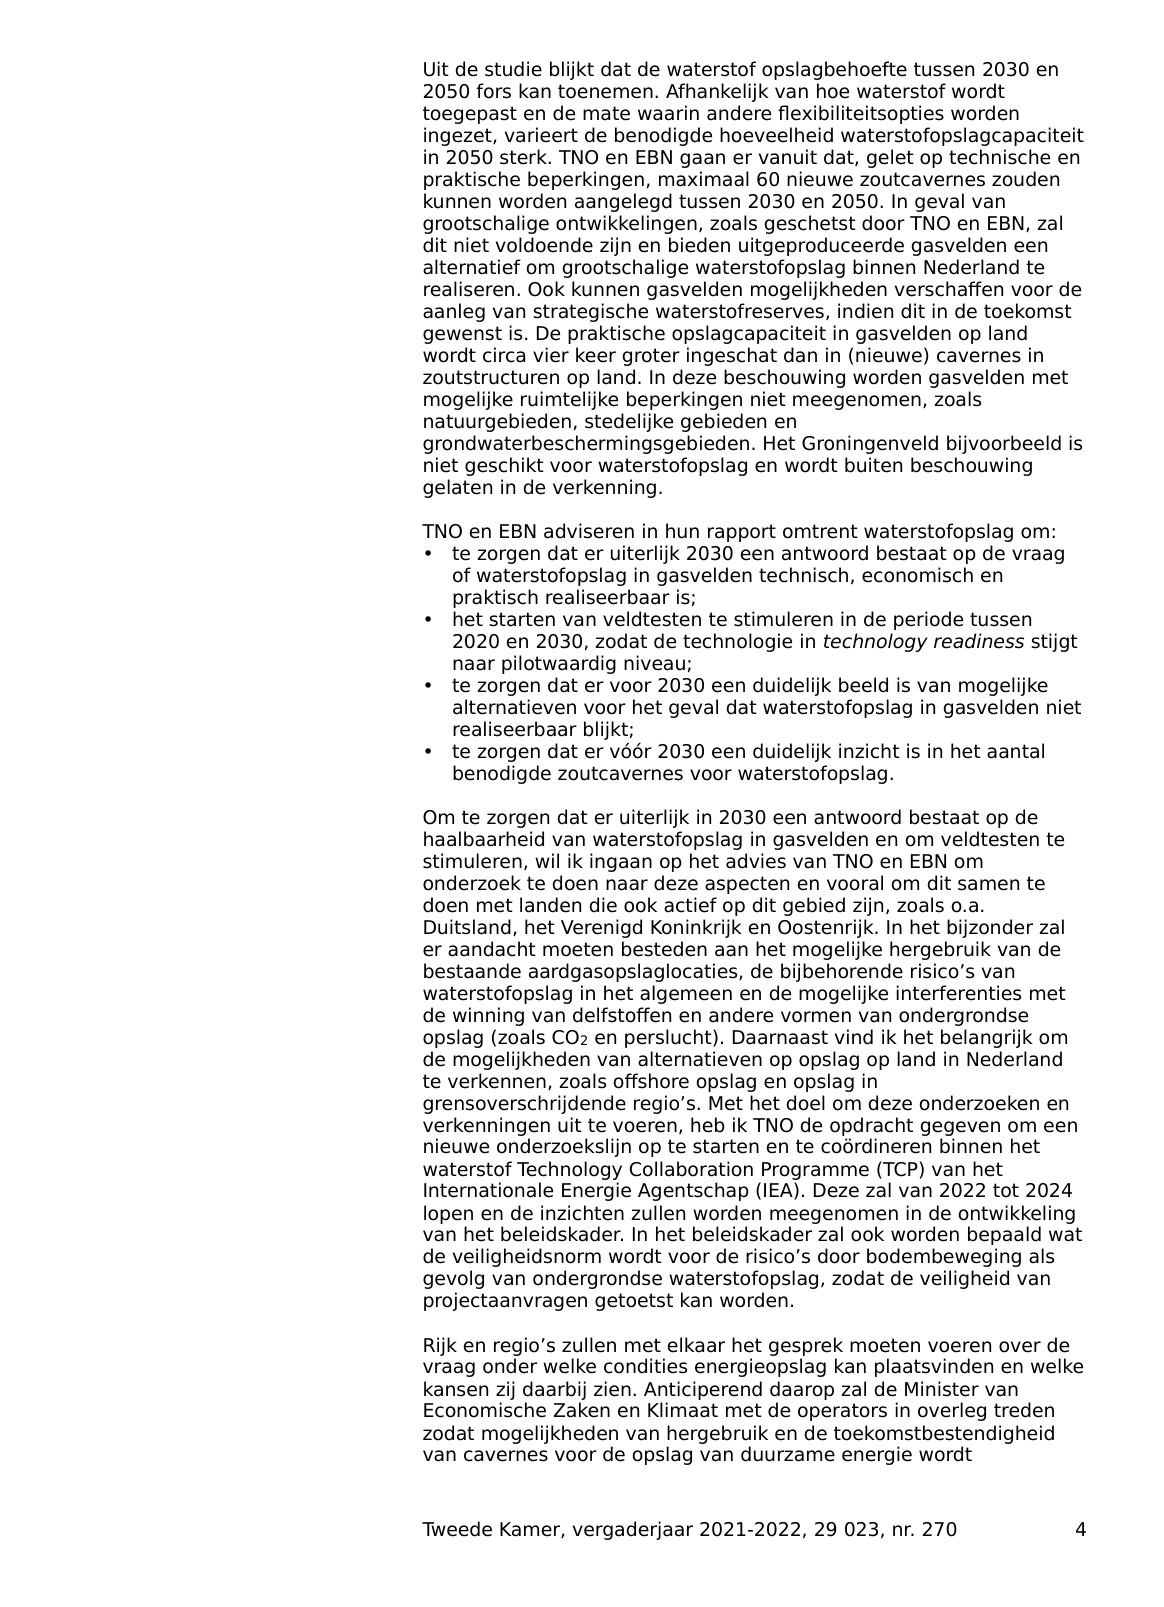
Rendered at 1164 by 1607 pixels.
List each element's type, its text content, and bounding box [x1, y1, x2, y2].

text Uit de studie blijkt dat de waterstof opslagbehoefte tussen 2030 en 2050 fors kan toenemen. Afhankelijk van hoe waterstof wordt toegepast en de mate waarin andere flexibiliteitsopties worden ingezet, varieert de benodigde hoeveelheid waterstofopslagcapaciteit in 2050 sterk. TNO en EBN gaan er vanuit dat, gelet op technische en praktische beperkingen, maximaal 60 nieuwe zoutcavernes zouden kunnen worden aangelegd tussen 2030 en 2050. In geval van grootschalige ontwikkelingen, zoals geschetst door TNO en EBN, zal dit niet voldoende zijn en bieden uitgeproduceerde gasvelden een alternatief om grootschalige waterstofopslag binnen Nederland te realiseren. Ook kunnen gasvelden mogelijkheden verschaffen voor de aanleg van strategische waterstofreserves, indien dit in de toekomst gewenst is. De praktische opslagcapaciteit in gasvelden op land wordt circa vier keer groter ingeschat dan in (nieuwe) cavernes in zoutstructuren op land. In deze beschouwing worden gasvelden met mogelijke ruimtelijke beperkingen niet meegenomen, zoals natuurgebieden, stedelijke gebieden en grondwaterbeschermingsgebieden. Het Groningenveld bijvoorbeeld is niet geschikt voor waterstofopslag en wordt buiten beschouwing gelaten in de verkenning. [422, 59, 1087, 499]
text • te zorgen dat er voor 2030 een duidelijk beeld is van mogelijke alternatieven voor het geval dat waterstofopslag in gasvelden niet realiseerbaar blijkt; [422, 675, 1087, 741]
text • te zorgen dat er uiterlijk 2030 een antwoord bestaat op de vraag of waterstofopslag in gasvelden technisch, economisch en praktisch realiseerbaar is; [422, 543, 1087, 609]
text Rijk en regio’s zullen met elkaar het gesprek moeten voeren over de vraag onder welke condities energieopslag kan plaatsvinden en welke kansen zij daarbij zien. Anticiperend daarop zal de Minister van Economische Zaken en Klimaat met de operators in overleg treden zodat mogelijkheden van hergebruik en de toekomstbestendigheid van cavernes voor de opslag van duurzame energie wordt [422, 1334, 1087, 1466]
text Om te zorgen dat er uiterlijk in 2030 een antwoord bestaat op de haalbaarheid van waterstofopslag in gasvelden en om veldtesten te stimuleren, wil ik ingaan op het advies van TNO en EBN om onderzoek te doen naar deze aspecten en vooral om dit samen te doen met landen die ook actief op dit gebied zijn, zoals o.a. Duitsland, het Verenigd Koninkrijk en Oostenrijk. In het bijzonder zal er aandacht moeten besteden aan het mogelijke hergebruik van de bestaande aardgasopslaglocaties, de bijbehorende risico’s van waterstofopslag in het algemeen en de mogelijke interferenties met de winning van delfstoffen en andere vormen van ondergrondse opslag (zoals CO2 en perslucht). Daarnaast vind ik het belangrijk om de mogelijkheden van alternatieven op opslag op land in Nederland te verkennen, zoals offshore opslag en opslag in grensoverschrijdende regio’s. Met het doel om deze onderzoeken en verkenningen uit te voeren, heb ik TNO de opdracht gegeven om een nieuwe onderzoekslijn op te starten en te coördineren binnen het waterstof Technology Collaboration Programme (TCP) van het Internationale Energie Agentschap (IEA). Deze zal van 2022 tot 2024 lopen en de inzichten zullen worden meegenomen in de ontwikkeling van het beleidskader. In het beleidskader zal ook worden bepaald wat de veiligheidsnorm wordt voor de risico’s door bodembeweging als gevolg van ondergrondse waterstofopslag, zodat de veiligheid van projectaanvragen getoetst kan worden. [422, 807, 1087, 1312]
text • te zorgen dat er vóór 2030 een duidelijk inzicht is in het aantal benodigde zoutcavernes voor waterstofopslag. [422, 741, 1087, 784]
text • het starten van veldtesten te stimuleren in de periode tussen 2020 en 2030, zodat de technologie in technology readiness stijgt naar pilotwaardig niveau; [422, 609, 1087, 675]
text TNO en EBN adviseren in hun rapport omtrent waterstofopslag om: [422, 521, 1087, 543]
